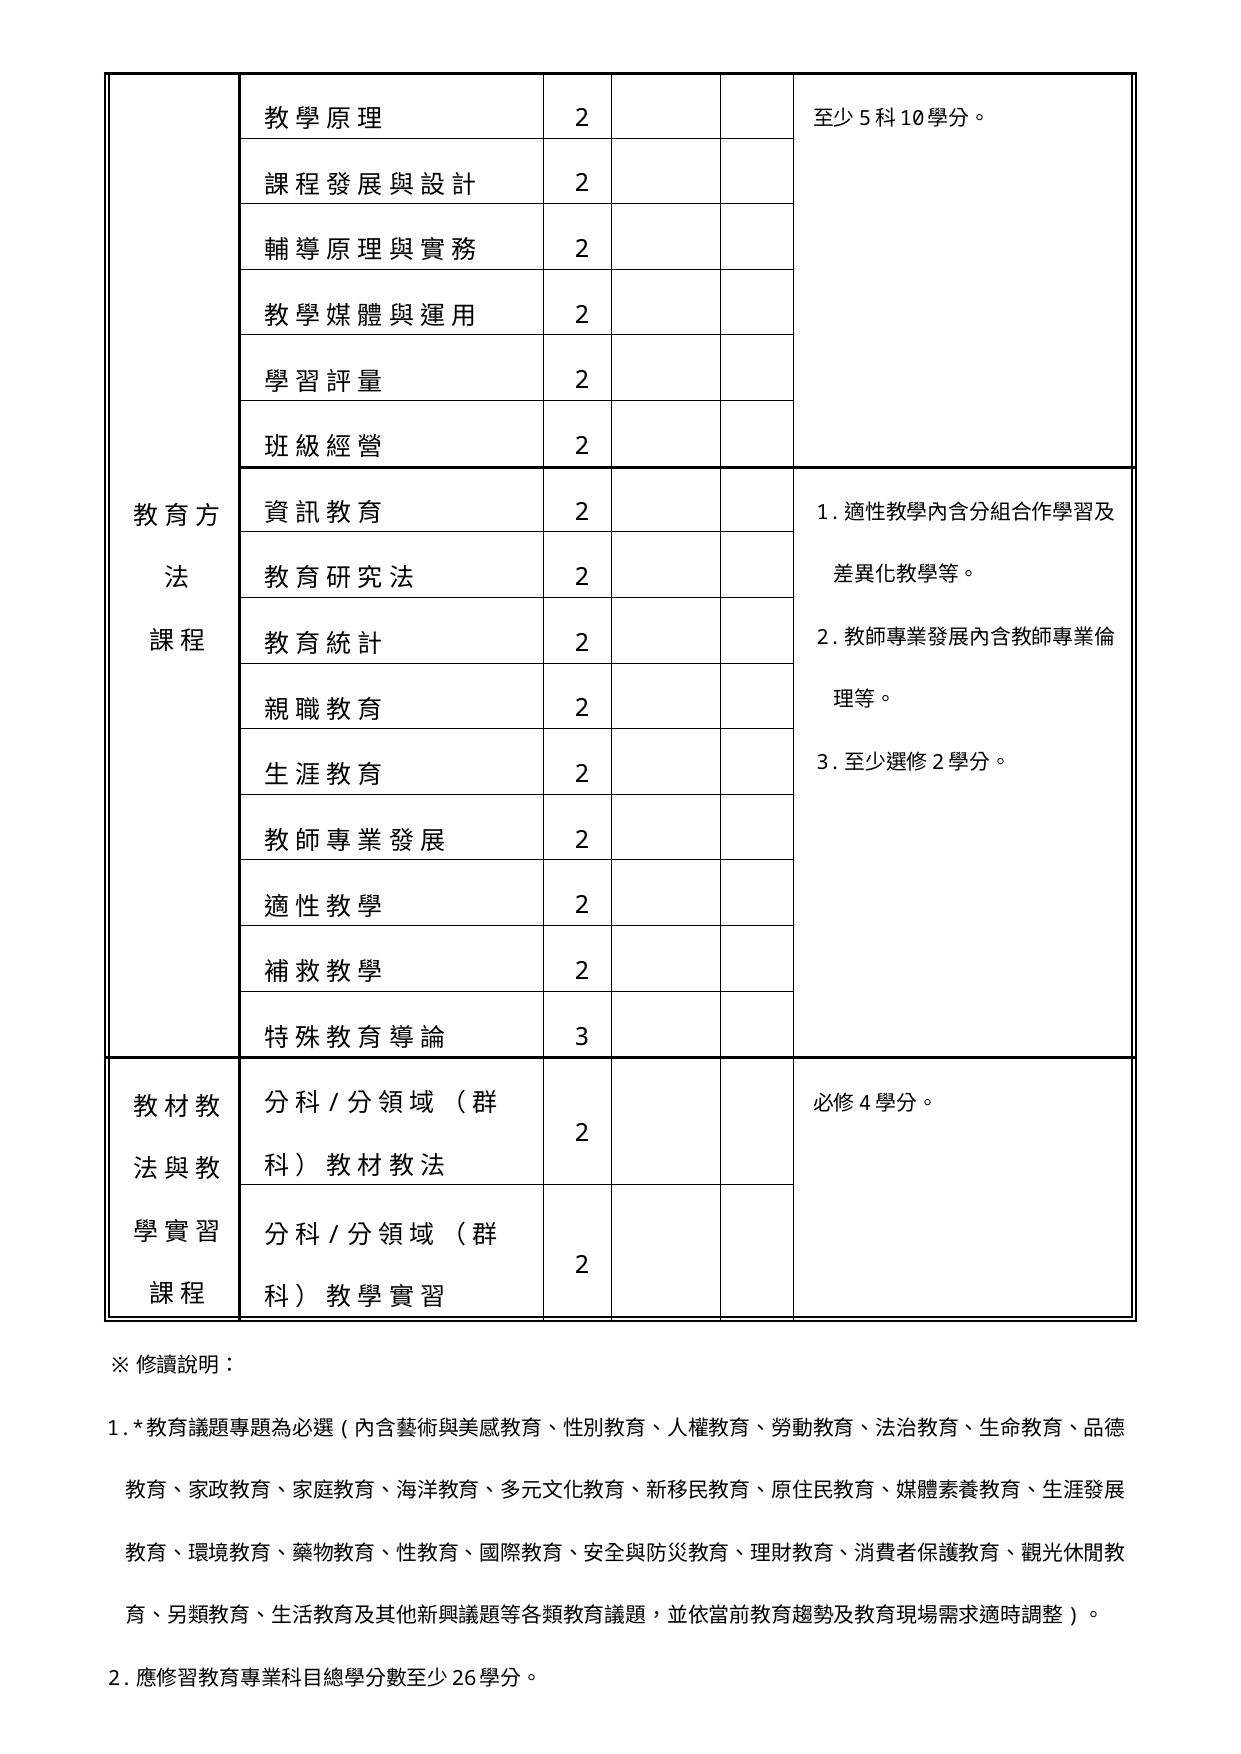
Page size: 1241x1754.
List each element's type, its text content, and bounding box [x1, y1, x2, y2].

table_cell 補救教學 [241, 926, 543, 991]
table_cell 2 [544, 860, 611, 925]
table_cell [721, 1059, 793, 1184]
table_cell 資訊教育 [241, 469, 543, 531]
table_cell [612, 532, 720, 597]
table_cell [612, 795, 720, 859]
table_cell 教育統計 [241, 598, 543, 662]
text 1.*教育議題專題為必選(內含藝術與美感教育、性別教育、人權教育、勞動教育、法治教育、生命教育、品德教育、家政教育、家庭教育、海洋教育、多元文化教育、新移民教育、原住民教育、媒體素養教育、生涯發展教育、環境教育、藥物教育、性教育、國際教育、安全與防災教育、理財教育、消費者保護教育、觀光休閒教育、另類教育、生活教育及其他新興議題等各類教育議題，並依當前教育趨勢及教育現場需求適時調整)。 [104, 1384, 1136, 1634]
table_cell 教育方法 課程 [110, 75, 238, 1056]
table_cell [721, 335, 793, 400]
table_cell [612, 926, 720, 991]
table_cell [721, 664, 793, 728]
table_cell 特殊教育導論 [241, 992, 543, 1056]
table_cell [612, 1185, 720, 1316]
table_cell [721, 532, 793, 597]
table_cell 3 [544, 992, 611, 1056]
table_cell 學習評量 [241, 335, 543, 400]
table_cell [612, 860, 720, 925]
table_cell [721, 270, 793, 334]
table_cell [721, 401, 793, 466]
table_cell [612, 469, 720, 531]
table_cell 教師專業發展 [241, 795, 543, 859]
table_cell 分科/分領域（群科）教材教法 [241, 1059, 543, 1184]
table_cell 2 [544, 469, 611, 531]
table_cell [612, 75, 720, 137]
text 2.應修習教育專業科目總學分數至少26學分。 [104, 1634, 1136, 1697]
table_cell 2 [544, 795, 611, 859]
table_cell 2 [544, 1059, 611, 1184]
table_cell [721, 204, 793, 269]
table_cell [721, 860, 793, 925]
table_cell [612, 139, 720, 203]
table_cell 2 [544, 598, 611, 662]
table_cell [721, 795, 793, 859]
table_cell 必修4學分。 [794, 1059, 1131, 1316]
table_cell 教育研究法 [241, 532, 543, 597]
table_cell [721, 992, 793, 1056]
table_cell 2 [544, 401, 611, 466]
table_cell [612, 204, 720, 269]
table_cell [612, 270, 720, 334]
table_cell [612, 1059, 720, 1184]
table_cell 2 [544, 729, 611, 794]
table_cell [612, 992, 720, 1056]
table_cell 2 [544, 532, 611, 597]
table_cell 2 [544, 664, 611, 728]
table_cell 2 [544, 1185, 611, 1316]
table_cell [612, 598, 720, 662]
table_cell [721, 1185, 793, 1316]
table_cell [721, 75, 793, 137]
table_cell 親職教育 [241, 664, 543, 728]
table_cell [721, 598, 793, 662]
table_cell [721, 926, 793, 991]
table_cell 分科/分領域（群科）教學實習 [241, 1185, 543, 1316]
table_cell 2 [544, 139, 611, 203]
table_cell 2 [544, 270, 611, 334]
table_cell 生涯教育 [241, 729, 543, 794]
table_cell 適性教學 [241, 860, 543, 925]
table_cell 1.適性教學內含分組合作學習及差異化教學等。 2.教師專業發展內含教師專業倫理等。 3.至少選修2學分。 [794, 469, 1131, 1056]
table_cell [612, 401, 720, 466]
table_cell [721, 729, 793, 794]
text ※修讀說明： [104, 1322, 1136, 1384]
table_cell 課程發展與設計 [241, 139, 543, 203]
table_cell 教材教法與教學實習 課程 [110, 1059, 238, 1316]
table_cell 2 [544, 926, 611, 991]
table_cell 2 [544, 204, 611, 269]
table_cell 輔導原理與實務 [241, 204, 543, 269]
table_cell [612, 729, 720, 794]
table_cell [721, 469, 793, 531]
table_cell 班級經營 [241, 401, 543, 466]
table_cell [721, 139, 793, 203]
table_cell [612, 335, 720, 400]
table_cell 2 [544, 75, 611, 137]
table_cell [612, 664, 720, 728]
table_cell 教學原理 [241, 75, 543, 137]
table_cell 至少5科10學分。 [794, 75, 1131, 466]
table_cell 2 [544, 335, 611, 400]
table_cell 教學媒體與運用 [241, 270, 543, 334]
